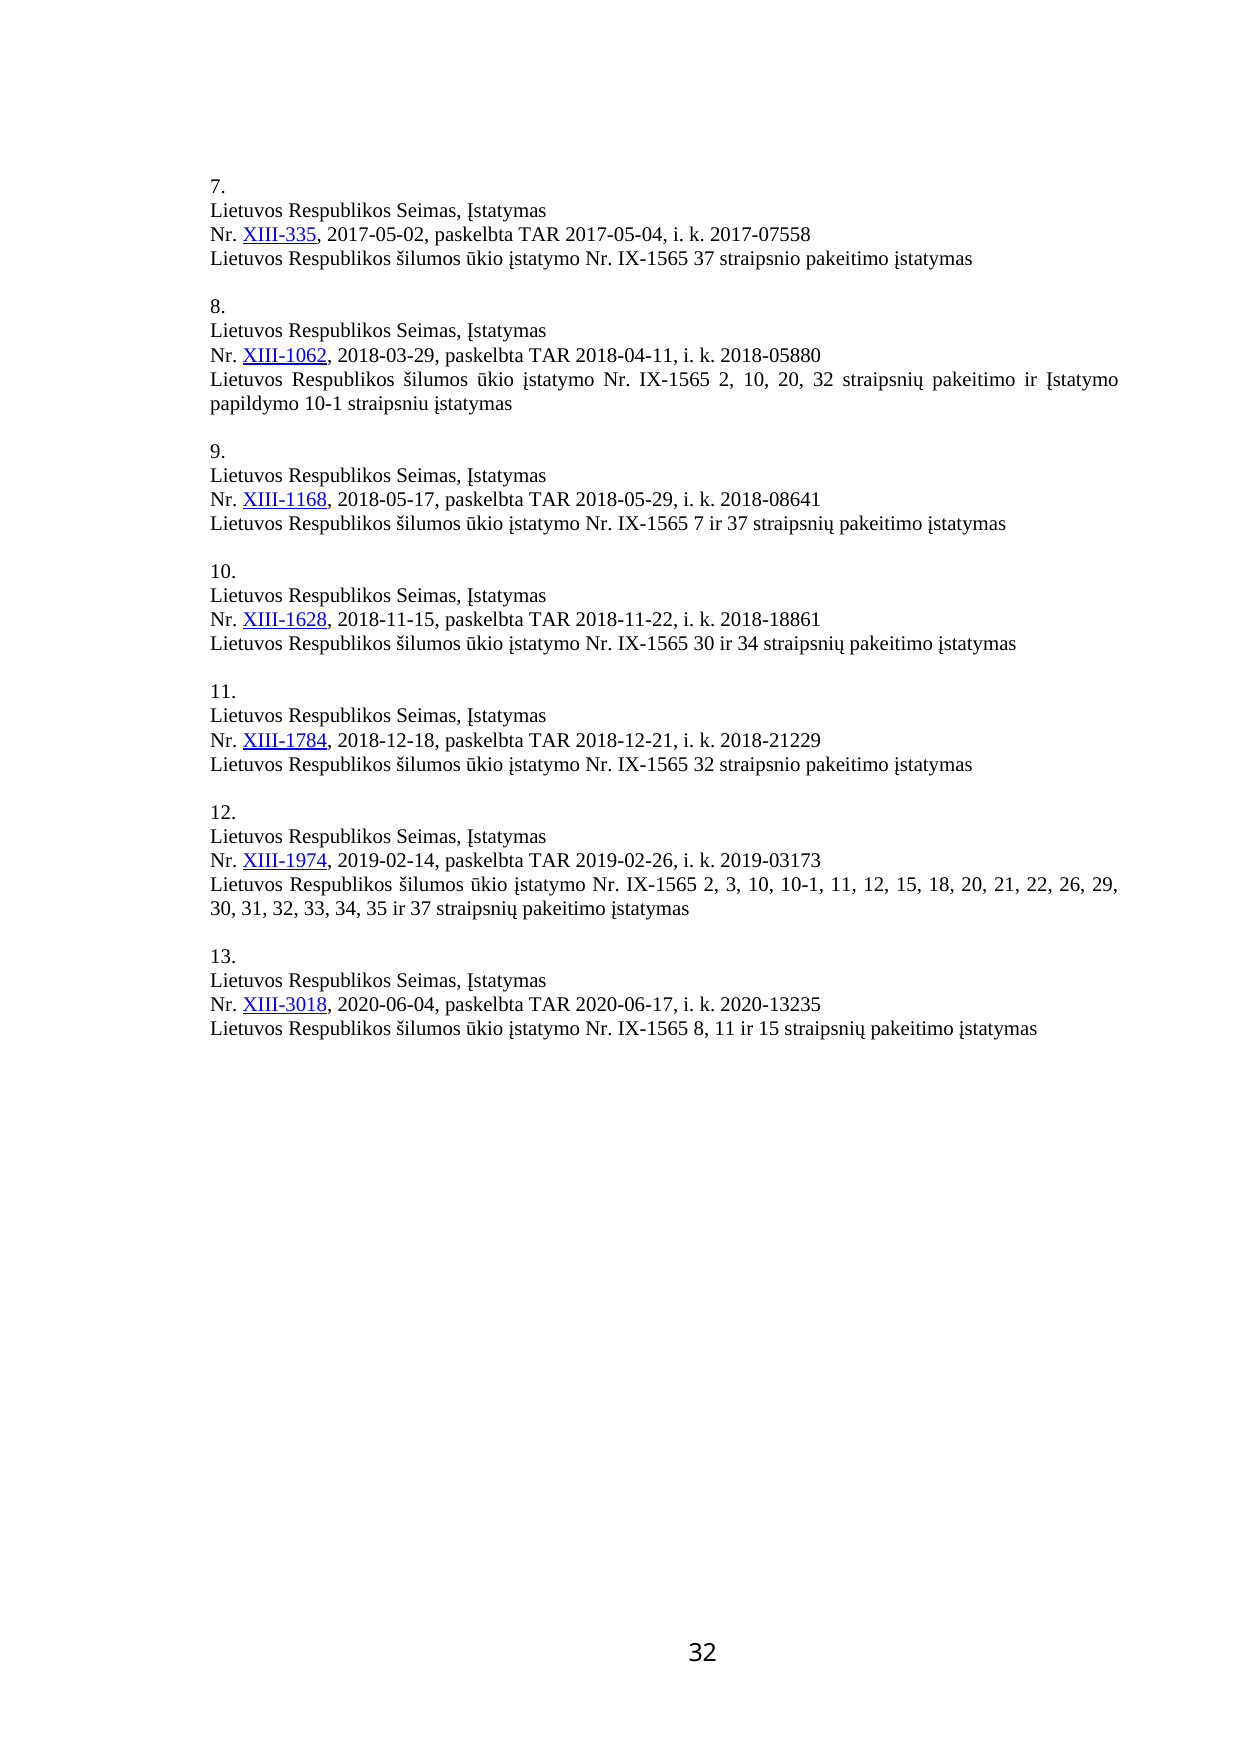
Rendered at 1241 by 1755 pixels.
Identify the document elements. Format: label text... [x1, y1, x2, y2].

text 7. [210, 174, 1120, 198]
text Lietuvos Respublikos šilumos ūkio įstatymo Nr. IX-1565 8, 11 ir 15 straipsnių pakeitimo įstatymas [210, 1016, 1120, 1040]
text Lietuvos Respublikos Seimas, Įstatymas [210, 318, 1120, 342]
text Lietuvos Respublikos šilumos ūkio įstatymo Nr. IX-1565 32 straipsnio pakeitimo įstatymas [210, 752, 1120, 776]
text Nr. XIII-335, 2017-05-02, paskelbta TAR 2017-05-04, i. k. 2017-07558 [210, 222, 1120, 246]
text 9. [210, 439, 1120, 463]
text Nr. XIII-1784, 2018-12-18, paskelbta TAR 2018-12-21, i. k. 2018-21229 [210, 727, 1120, 752]
text 12. [210, 800, 1120, 824]
text Lietuvos Respublikos Seimas, Įstatymas [210, 198, 1120, 222]
text Lietuvos Respublikos Seimas, Įstatymas [210, 463, 1120, 487]
text Lietuvos Respublikos Seimas, Įstatymas [210, 968, 1120, 992]
text Lietuvos Respublikos Seimas, Įstatymas [210, 703, 1120, 727]
text 10. [210, 559, 1120, 583]
text Lietuvos Respublikos šilumos ūkio įstatymo Nr. IX-1565 30 ir 34 straipsnių pakeitimo įstatymas [210, 631, 1120, 655]
text Nr. XIII-1062, 2018-03-29, paskelbta TAR 2018-04-11, i. k. 2018-05880 [210, 342, 1120, 367]
text Lietuvos Respublikos šilumos ūkio įstatymo Nr. IX-1565 2, 3, 10, 10-1, 11, 12, 15, 18, 20, 21, 22, 26, 29, 30, 31, 32, 33, 34, 35 ir 37 straipsnių pakeitimo įstatymas [210, 872, 1120, 920]
text Lietuvos Respublikos šilumos ūkio įstatymo Nr. IX-1565 7 ir 37 straipsnių pakeitimo įstatymas [210, 511, 1120, 535]
text Lietuvos Respublikos Seimas, Įstatymas [210, 583, 1120, 607]
text Nr. XIII-1168, 2018-05-17, paskelbta TAR 2018-05-29, i. k. 2018-08641 [210, 487, 1120, 511]
text Lietuvos Respublikos šilumos ūkio įstatymo Nr. IX-1565 37 straipsnio pakeitimo įstatymas [210, 246, 1120, 270]
text Lietuvos Respublikos Seimas, Įstatymas [210, 824, 1120, 848]
text 8. [210, 294, 1120, 318]
text Nr. XIII-1974, 2019-02-14, paskelbta TAR 2019-02-26, i. k. 2019-03173 [210, 848, 1120, 872]
text 13. [210, 944, 1120, 968]
text Nr. XIII-3018, 2020-06-04, paskelbta TAR 2020-06-17, i. k. 2020-13235 [210, 992, 1120, 1016]
text Lietuvos Respublikos šilumos ūkio įstatymo Nr. IX-1565 2, 10, 20, 32 straipsnių pakeitimo ir Įstatymo papildymo 10-1 straipsniu įstatymas [210, 367, 1120, 415]
text 11. [210, 679, 1120, 703]
text Nr. XIII-1628, 2018-11-15, paskelbta TAR 2018-11-22, i. k. 2018-18861 [210, 607, 1120, 631]
